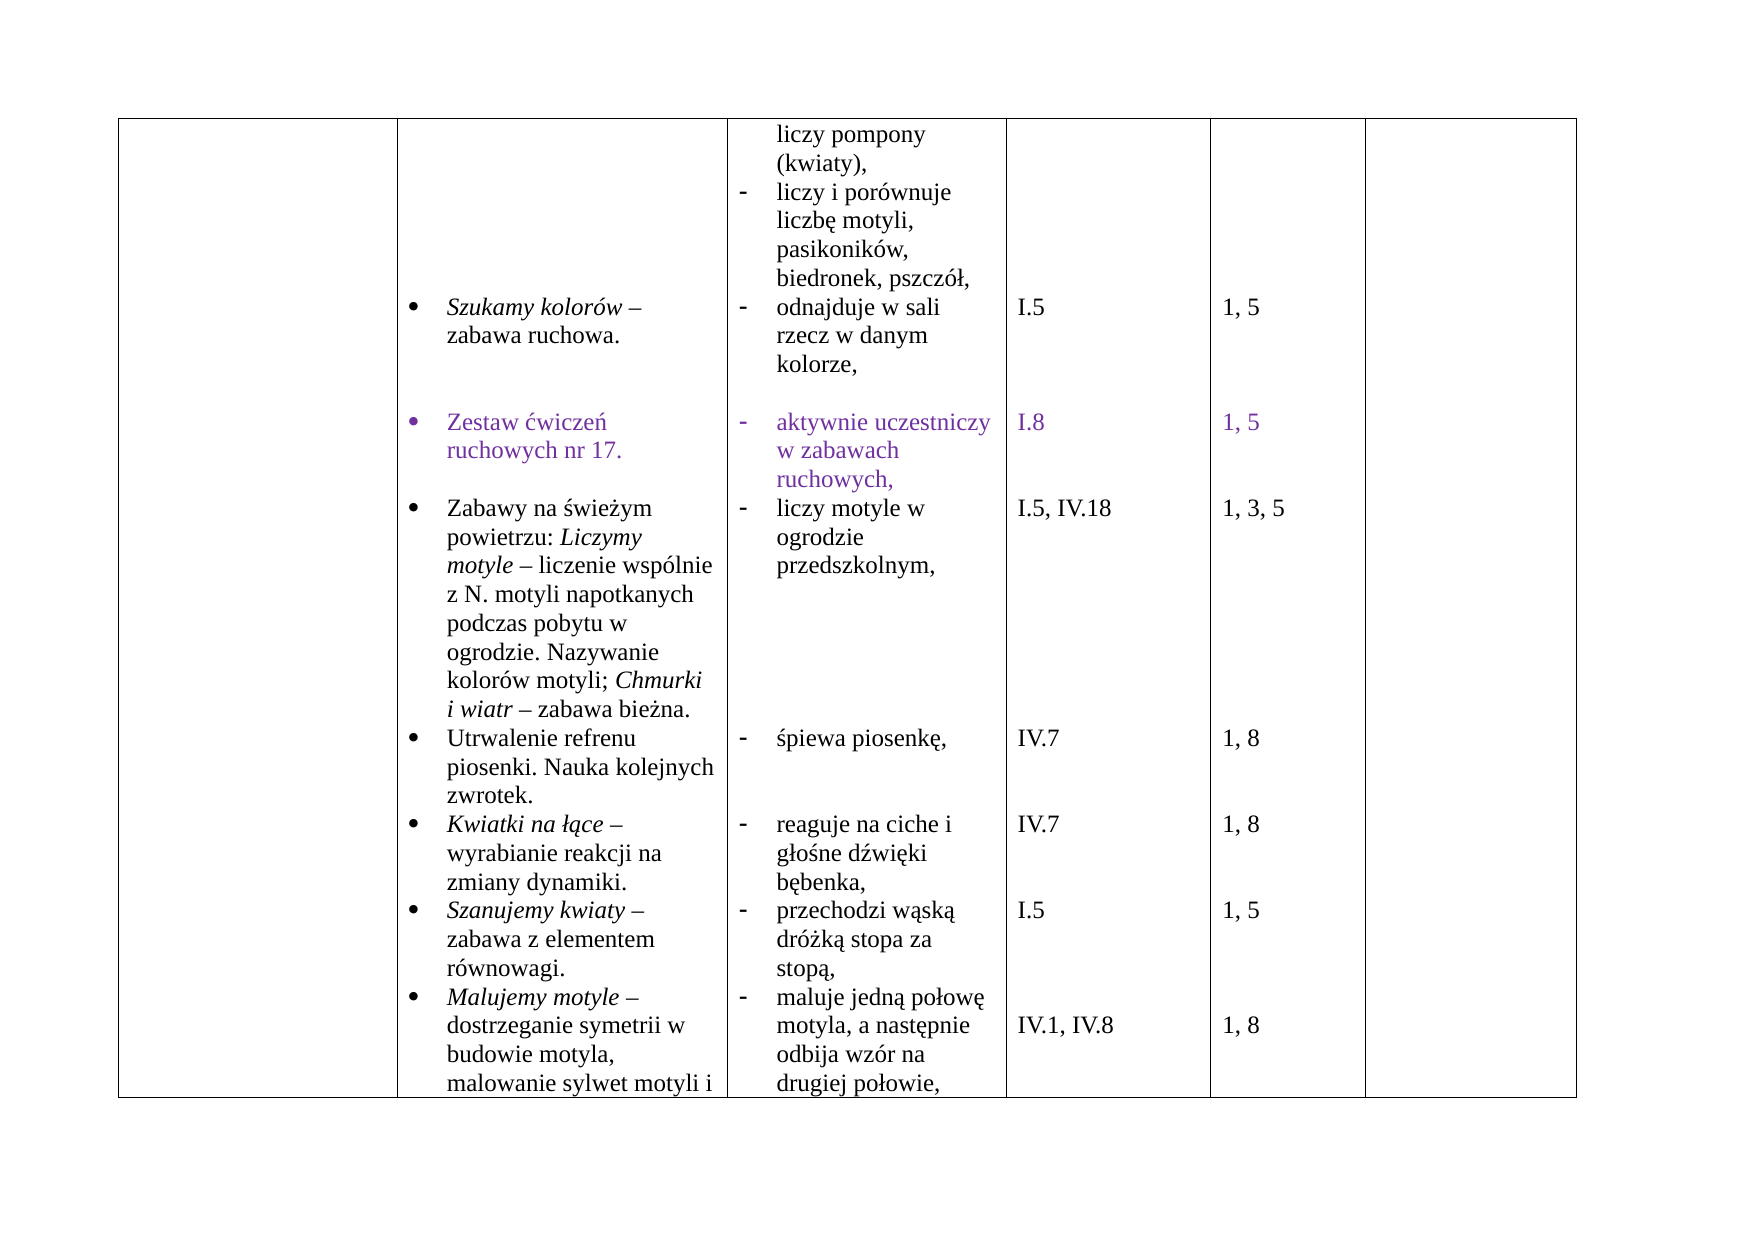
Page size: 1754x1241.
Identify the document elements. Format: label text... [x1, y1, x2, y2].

table_cell Powitanie z żabką – zabawa powitalna. Poznajemy kwiaty – wskazywanie i odnajdywanie kwiatów na tablicy demonstracyjnej. Wiosenne kwiaty – ćwiczenie dłoni. Motyle i kwiaty – zabawa orientacyjno-porządkowa. Życie na łące – zajęcia matematyczne. Szukamy kolorów – zabawa ruchowa. Zestaw ćwiczeń ruchowych nr 17. Zabawy na świeżym powietrzu: Liczymy motyle – liczenie wspólnie z N. motyli napotkanych podczas pobytu w ogrodzie. Nazywanie kolorów motyli; Chmurki i wiatr – zabawa bieżna. Utrwalenie refrenu piosenki. Nauka kolejnych zwrotek. Kwiatki na łące – wyrabianie reakcji na zmiany dynamiki. Szanujemy kwiaty – zabawa z elementem równowagi. Malujemy motyle – dostrzeganie symetrii w budowie motyla, malowanie sylwet motyli i odbijanie wzoru. Para dla motyla – odnajdywanie i układanie w pary dwóch takich samych motyli. [398, 119, 727, 1097]
table_cell [119, 119, 397, 1097]
table_cell Dziecko: podczas przerwy w muzyce wypowiada słowa powitania, jeśli potrafi, podaje nazwy kwiatów, zwija chustkę i trzyma w jednej, zaciśniętej dłoni, reaguje na przerwę w muzyce, wymienia nazwy kwiatów i zwierząt – mieszkańców łąki, liczy i układa odpowiednią liczbę liczmanów, podnosi i liczy pompony (kwiaty), liczy i porównuje liczbę motyli, pasikoników, biedronek, pszczół, odnajduje w sali rzecz w danym kolorze, aktywnie uczestniczy w zabawach ruchowych, liczy motyle w ogrodzie przedszkolnym, śpiewa piosenkę, reaguje na ciche i głośne dźwięki bębenka, przechodzi wąską dróżką stopa za stopą, maluje jedną połowę motyla, a następnie odbija wzór na drugiej połowie, szuka pary. [728, 119, 1006, 1097]
table_cell 1, 5 1, 5 1, 3, 5 1, 8 1, 8 1, 5 1, 8 [1211, 119, 1365, 1097]
table_cell I.5 I.8 I.5, IV.18 IV.7 IV.7 I.5 IV.1, IV.8 [1007, 119, 1210, 1097]
table_cell [1366, 119, 1576, 1097]
